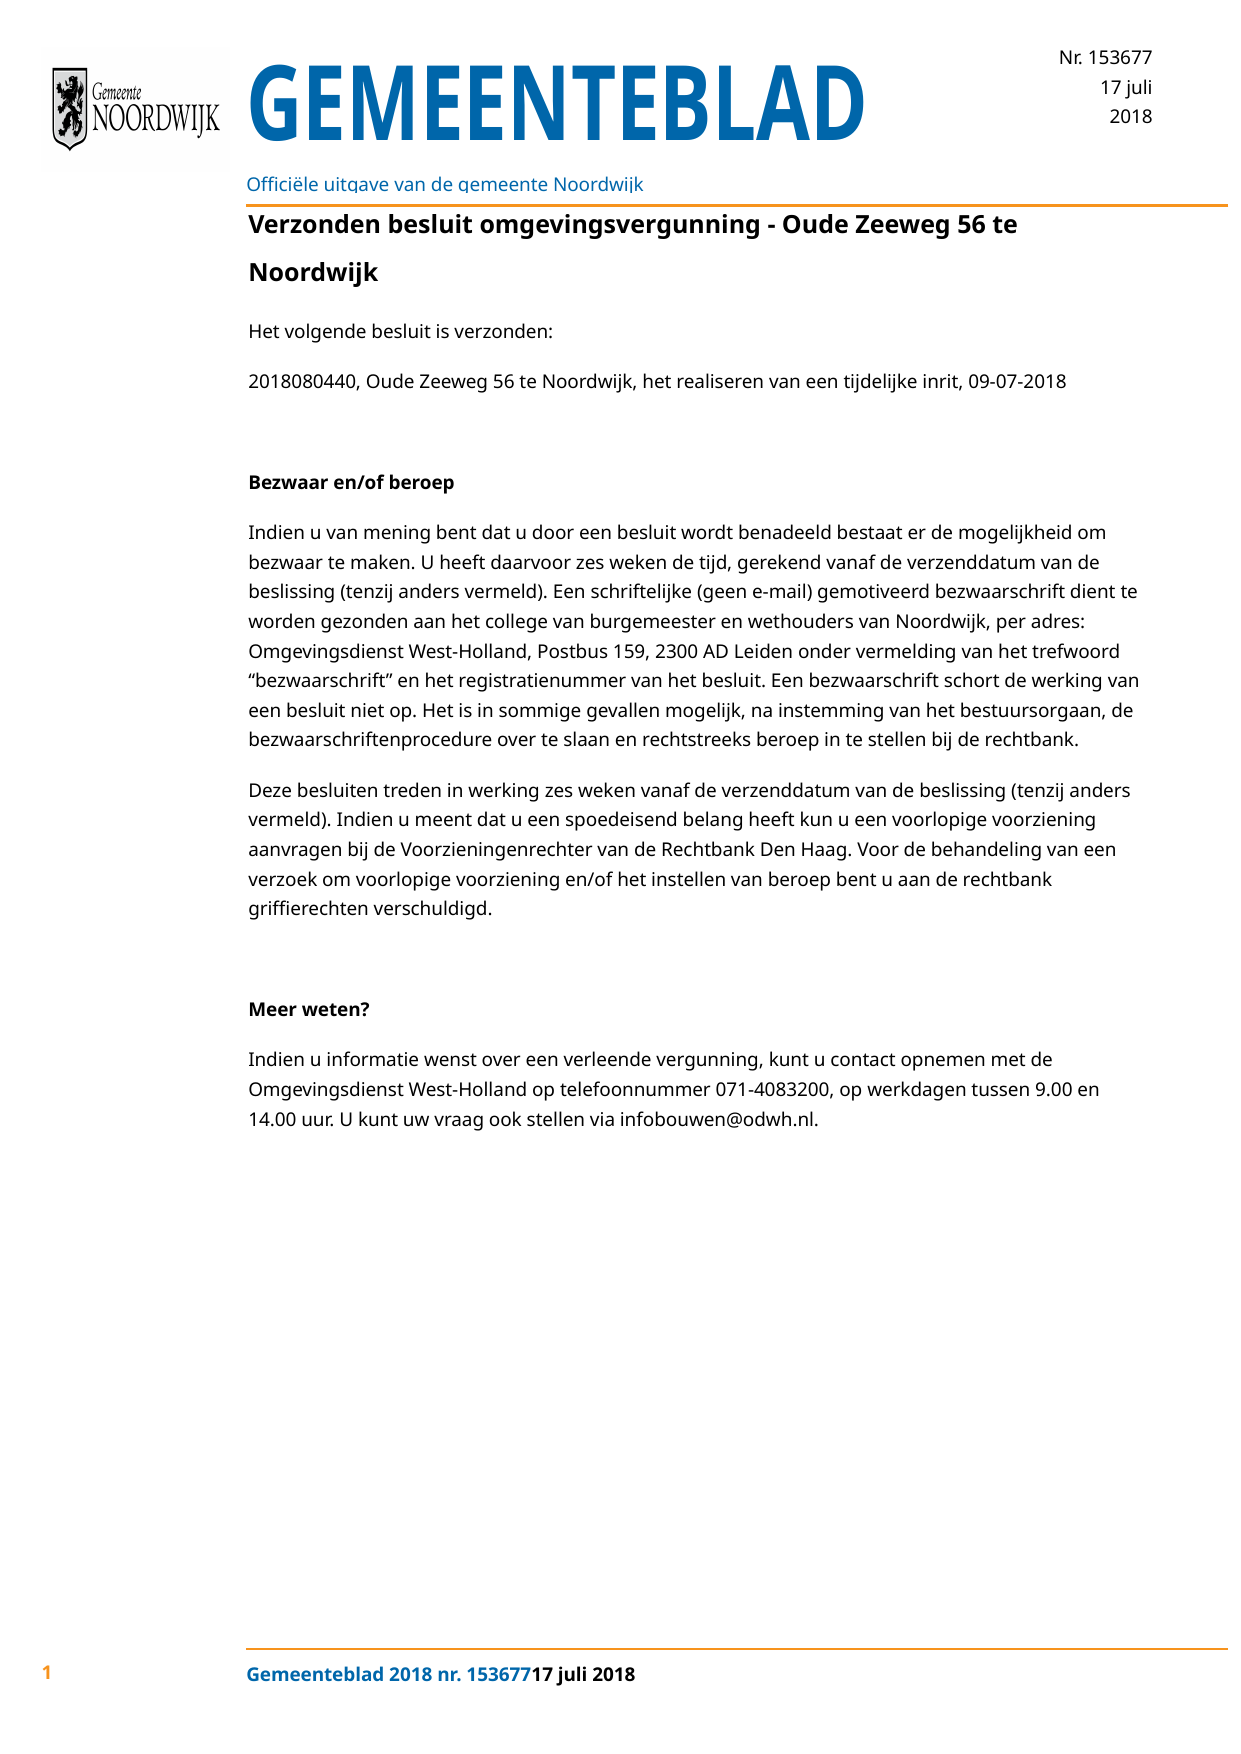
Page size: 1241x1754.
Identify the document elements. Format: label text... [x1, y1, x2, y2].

text Het volgende besluit is verzonden: [248, 318, 1152, 344]
text Bezwaar en/of beroep [248, 469, 1152, 495]
text 2018080440, Oude Zeeweg 56 te Noordwijk, het realiseren van een tijdelijke inrit, 09-07-2018 [248, 368, 1152, 394]
text Meer weten? [248, 996, 1152, 1022]
picture [41, 47, 231, 172]
text Indien u van mening bent dat u door een besluit wordt benadeeld bestaat er de mogelijkheid om bezwaar te maken. U heeft daarvoor zes weken de tijd, gerekend vanaf de verzenddatum van de beslissing (tenzij anders vermeld). Een schriftelijke (geen e-mail) gemotiveerd bezwaarschrift dient te worden gezonden aan het college van burgemeester en wethouders van Noordwijk, per adres: Omgevingsdienst West-Holland, Postbus 159, 2300 AD Leiden onder vermelding van het trefwoord “bezwaarschrift” en het registratienummer van het besluit. Een bezwaarschrift schort de werking van een besluit niet op. Het is in sommige gevallen mogelijk, na instemming van het bestuursorgaan, de bezwaarschriftenprocedure over te slaan en rechtstreeks beroep in te stellen bij de rechtbank. [248, 519, 1152, 752]
text Verzonden besluit omgevingsvergunning - Oude Zeeweg 56 te Noordwijk [248, 207, 1152, 288]
text Deze besluiten treden in werking zes weken vanaf de verzenddatum van de beslissing (tenzij anders vermeld). Indien u meent dat u een spoedeisend belang heeft kun u een voorlopige voorziening aanvragen bij de Voorzieningenrechter van de Rechtbank Den Haag. Voor de behandeling van een verzoek om voorlopige voorziening en/of het instellen van beroep bent u aan de rechtbank griffierechten verschuldigd. [248, 777, 1152, 921]
text Indien u informatie wenst over een verleende vergunning, kunt u contact opnemen met de Omgevingsdienst West-Holland op telefoonnummer 071-4083200, op werkdagen tussen 9.00 en 14.00 uur. U kunt uw vraag ook stellen via infobouwen@odwh.nl. [248, 1047, 1152, 1132]
